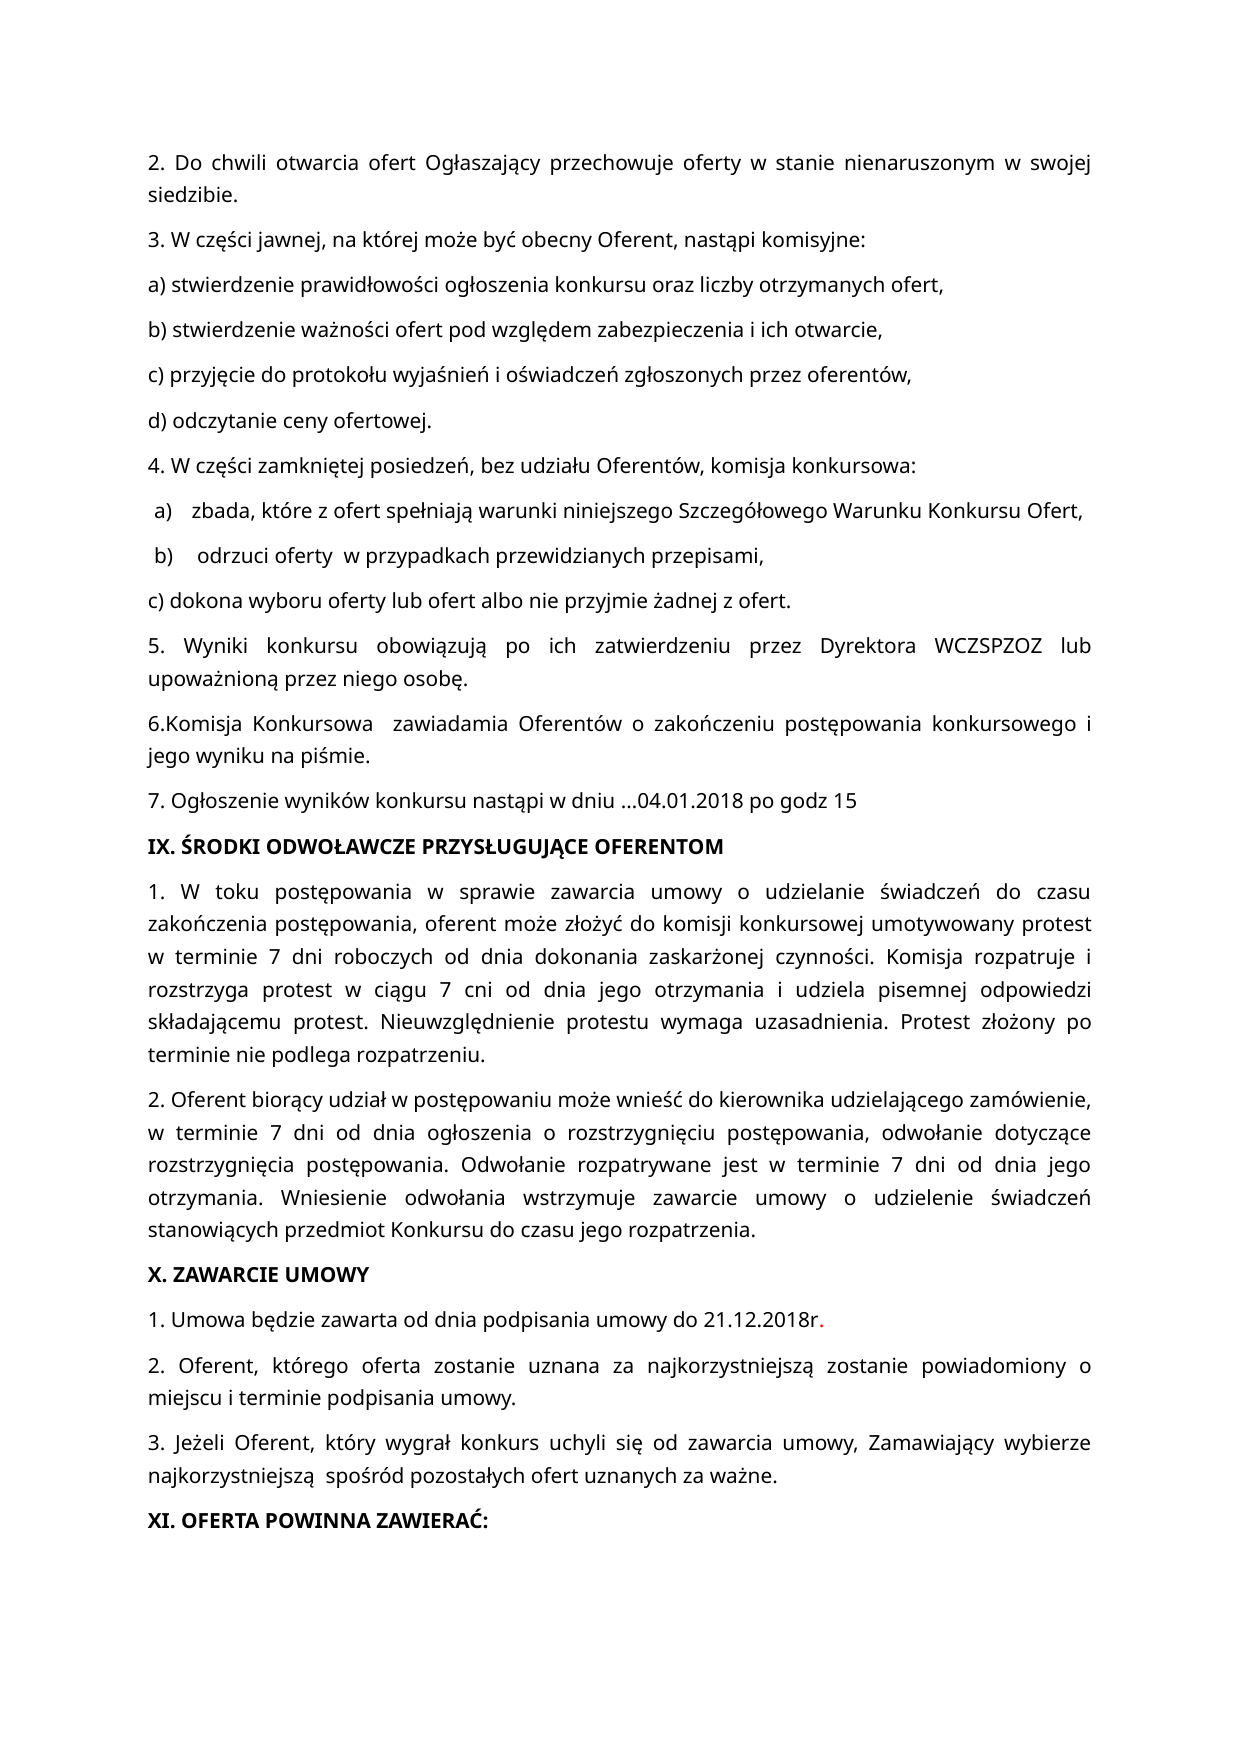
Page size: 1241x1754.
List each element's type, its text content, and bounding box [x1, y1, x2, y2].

text 5. Wyniki konkursu obowiązują po ich zatwierdzeniu przez Dyrektora WCZSPZOZ lub upoważnioną przez niego osobę. [148, 631, 1093, 692]
list odrzuci oferty w przypadkach przewidzianych przepisami, [154, 541, 1093, 569]
text 3. W części jawnej, na której może być obecny Oferent, nastąpi komisyjne: [148, 225, 1093, 254]
list zbada, które z ofert spełniają warunki niniejszego Szczegółowego Warunku Konkursu Ofert, [154, 496, 1093, 524]
text 7. Ogłoszenie wyników konkursu nastąpi w dniu …04.01.2018 po godz 15 [148, 787, 1093, 815]
text d) odczytanie ceny ofertowej. [148, 406, 1093, 434]
text IX. ŚRODKI ODWOŁAWCZE PRZYSŁUGUJĄCE OFERENTOM [148, 832, 1093, 860]
text 2. Do chwili otwarcia ofert Ogłaszający przechowuje oferty w stanie nienaruszonym w swojej siedzibie. [148, 148, 1093, 209]
text 1. W toku postępowania w sprawie zawarcia umowy o udzielanie świadczeń do czasu zakończenia postępowania, oferent może złożyć do komisji konkursowej umotywowany protest w terminie 7 dni roboczych od dnia dokonania zaskarżonej czynności. Komisja rozpatruje i rozstrzyga protest w ciągu 7 cni od dnia jego otrzymania i udziela pisemnej odpowiedzi składającemu protest. Nieuwzględnienie protestu wymaga uzasadnienia. Protest złożony po terminie nie podlega rozpatrzeniu. [148, 877, 1093, 1068]
text a) stwierdzenie prawidłowości ogłoszenia konkursu oraz liczby otrzymanych ofert, [148, 270, 1093, 299]
subtitle X. ZAWARCIE UMOWY [148, 1261, 1093, 1289]
text 4. W części zamkniętej posiedzeń, bez udziału Oferentów, komisja konkursowa: [148, 451, 1093, 479]
text c) dokona wyboru oferty lub ofert albo nie przyjmie żadnej z ofert. [148, 586, 1093, 614]
text 2. Oferent biorący udział w postępowaniu może wnieść do kierownika udzielającego zamówienie, w terminie 7 dni od dnia ogłoszenia o rozstrzygnięciu postępowania, odwołanie dotyczące rozstrzygnięcia postępowania. Odwołanie rozpatrywane jest w terminie 7 dni od dnia jego otrzymania. Wniesienie odwołania wstrzymuje zawarcie umowy o udzielenie świadczeń stanowiących przedmiot Konkursu do czasu jego rozpatrzenia. [148, 1085, 1093, 1244]
text 6.Komisja Konkursowa zawiadamia Oferentów o zakończeniu postępowania konkursowego i jego wyniku na piśmie. [148, 709, 1093, 770]
text 2. Oferent, którego oferta zostanie uznana za najkorzystniejszą zostanie powiadomiony o miejscu i terminie podpisania umowy. [148, 1351, 1093, 1412]
text 1. Umowa będzie zawarta od dnia podpisania umowy do 21.12.2018r. [148, 1306, 1093, 1334]
text XI. OFERTA POWINNA ZAWIERAĆ: [148, 1506, 1093, 1534]
text c) przyjęcie do protokołu wyjaśnień i oświadczeń zgłoszonych przez oferentów, [148, 361, 1093, 389]
text b) stwierdzenie ważności ofert pod względem zabezpieczenia i ich otwarcie, [148, 316, 1093, 344]
text 3. Jeżeli Oferent, który wygrał konkurs uchyli się od zawarcia umowy, Zamawiający wybierze najkorzystniejszą spośród pozostałych ofert uznanych za ważne. [148, 1428, 1093, 1489]
